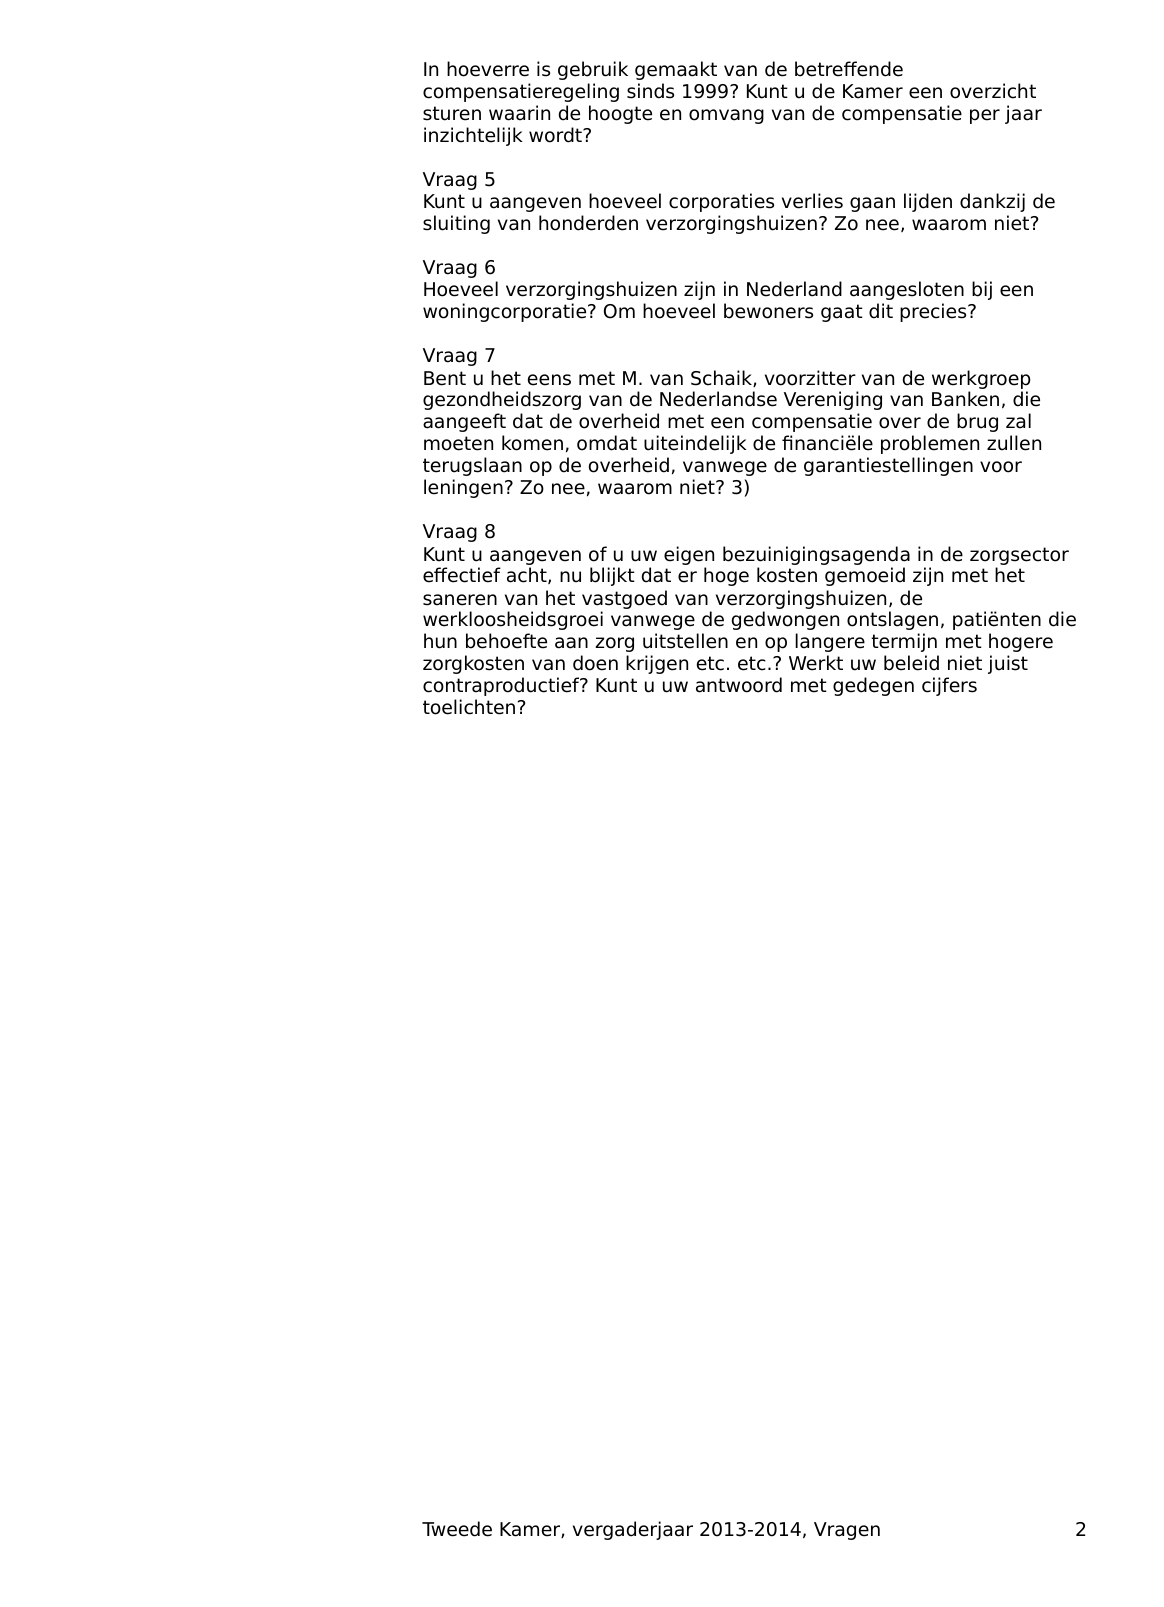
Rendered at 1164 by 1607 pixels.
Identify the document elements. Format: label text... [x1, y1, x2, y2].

text Vraag 5 [422, 169, 1087, 191]
text Kunt u aangeven hoeveel corporaties verlies gaan lijden dankzij de sluiting van honderden verzorgingshuizen? Zo nee, waarom niet? [422, 191, 1087, 235]
text Vraag 7 [422, 345, 1087, 367]
text In hoeverre is gebruik gemaakt van de betreffende compensatieregeling sinds 1999? Kunt u de Kamer een overzicht sturen waarin de hoogte en omvang van de compensatie per jaar inzichtelijk wordt? [422, 59, 1087, 147]
text Kunt u aangeven of u uw eigen bezuinigingsagenda in de zorgsector effectief acht, nu blijkt dat er hoge kosten gemoeid zijn met het saneren van het vastgoed van verzorgingshuizen, de werkloosheidsgroei vanwege de gedwongen ontslagen, patiënten die hun behoefte aan zorg uitstellen en op langere termijn met hogere zorgkosten van doen krijgen etc. etc.? Werkt uw beleid niet juist contraproductief? Kunt u uw antwoord met gedegen cijfers toelichten? [422, 543, 1087, 719]
text Bent u het eens met M. van Schaik, voorzitter van de werkgroep gezondheidszorg van de Nederlandse Vereniging van Banken, die aangeeft dat de overheid met een compensatie over de brug zal moeten komen, omdat uiteindelijk de financiële problemen zullen terugslaan op de overheid, vanwege de garantiestellingen voor leningen? Zo nee, waarom niet? 3) [422, 367, 1087, 499]
text Hoeveel verzorgingshuizen zijn in Nederland aangesloten bij een woningcorporatie? Om hoeveel bewoners gaat dit precies? [422, 279, 1087, 323]
text Vraag 6 [422, 257, 1087, 279]
text Vraag 8 [422, 521, 1087, 543]
